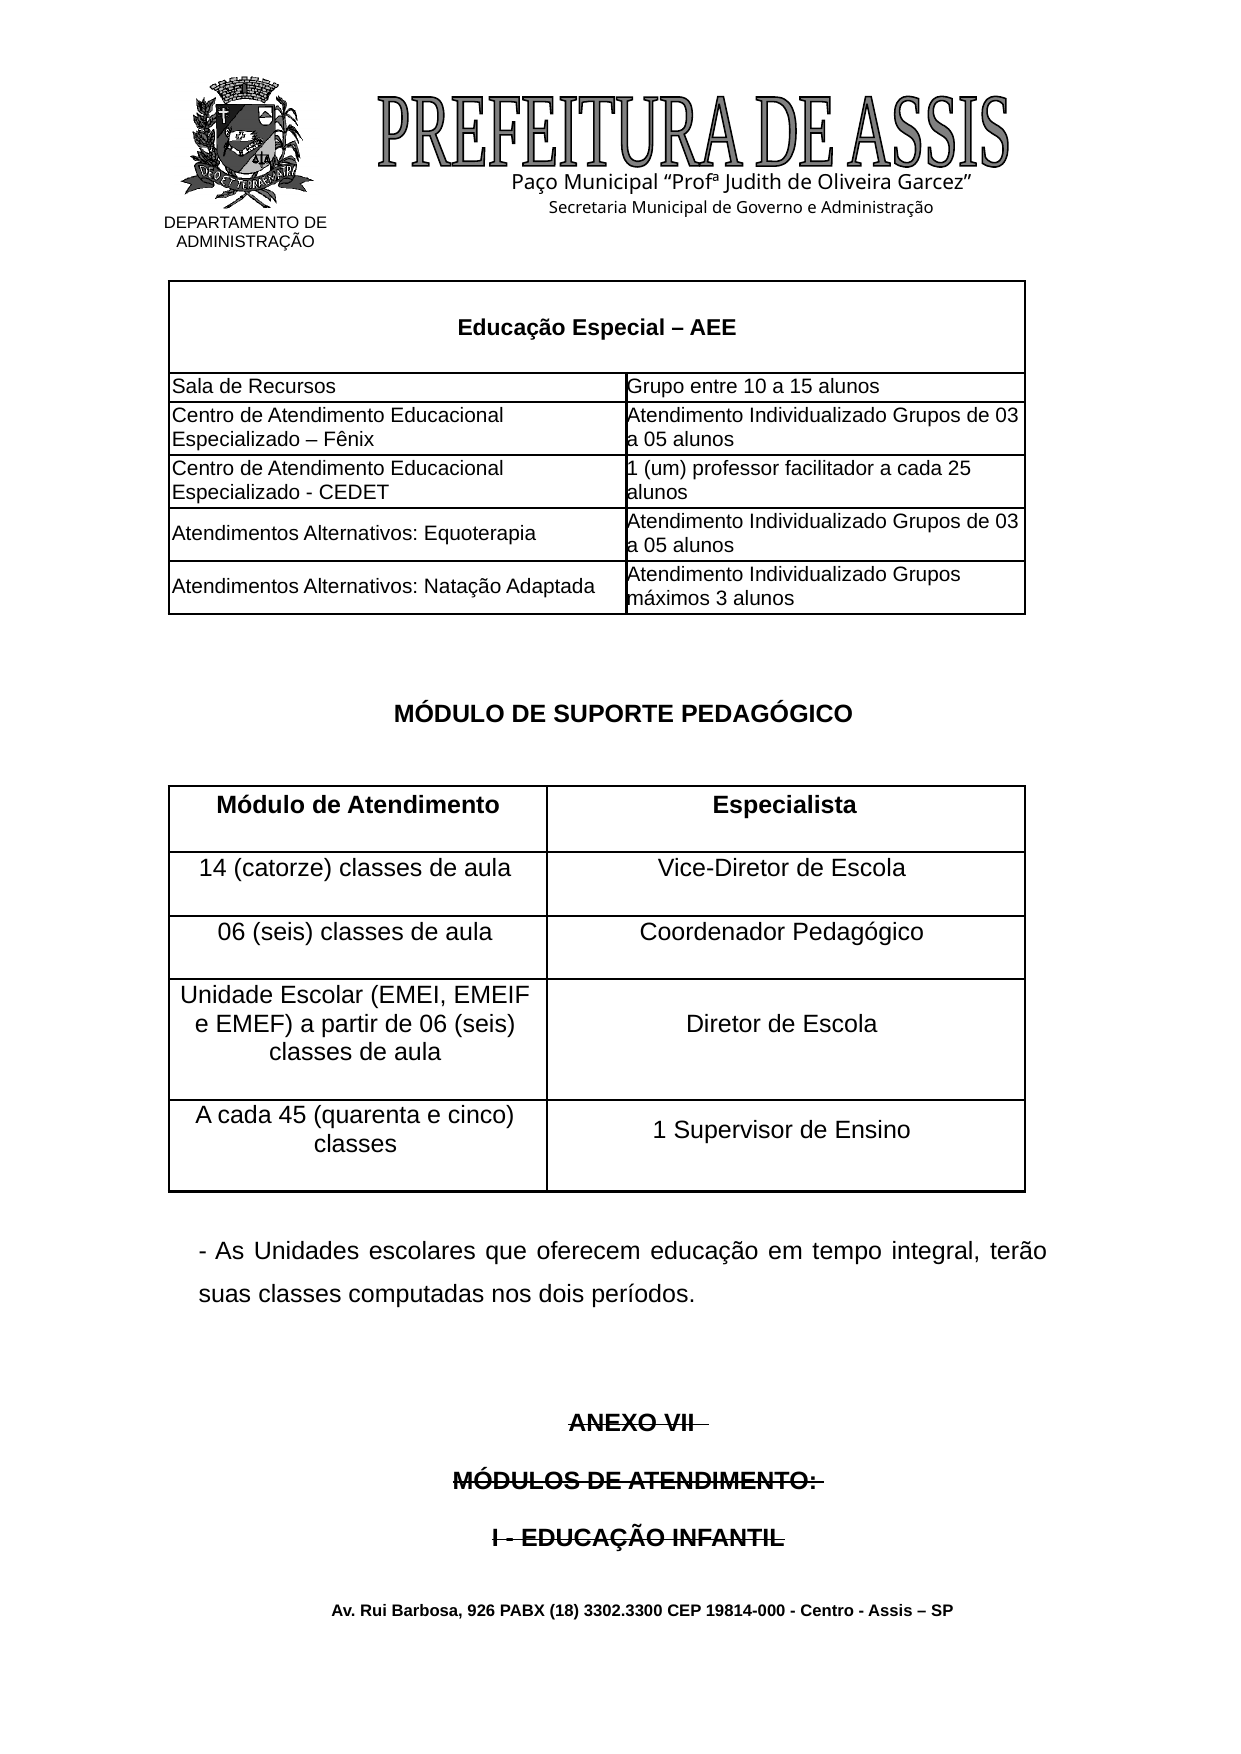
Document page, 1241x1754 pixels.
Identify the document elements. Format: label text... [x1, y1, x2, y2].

table_cell Vice-Diretor de Escola [548, 853, 1024, 914]
text - As Unidades escolares que oferecem educação em tempo integral, terão suas classes computadas nos dois períodos. [198, 1236, 1048, 1307]
table_cell Diretor de Escola [548, 980, 1024, 1098]
table_cell Atendimento Individualizado Grupos máximos 3 alunos [628, 562, 1024, 612]
table_cell A cada 45 (quarenta e cinco) classes [170, 1101, 546, 1190]
table_header Módulo de Atendimento [170, 787, 546, 851]
table_cell Sala de Recursos [170, 374, 625, 401]
table_header Especialista [548, 787, 1024, 851]
text MÓDULO DE SUPORTE PEDAGÓGICO [198, 699, 1048, 728]
table_cell 14 (catorze) classes de aula [170, 853, 546, 914]
table_cell 06 (seis) classes de aula [170, 917, 546, 978]
text I - EDUCAÇÃO INFANTIL [169, 1523, 1107, 1552]
table_cell Atendimentos Alternativos: Natação Adaptada [170, 562, 625, 612]
table_cell Atendimento Individualizado Grupos de 03 a 05 alunos [628, 509, 1024, 559]
text MÓDULOS DE ATENDIMENTO: [169, 1466, 1107, 1494]
text ANEXO VII [169, 1408, 1107, 1437]
table_cell Centro de Atendimento Educacional Especializado - CEDET [170, 456, 625, 507]
table_cell Centro de Atendimento Educacional Especializado – Fênix [170, 403, 625, 454]
table_header Educação Especial – AEE [170, 282, 1024, 372]
table_cell 1 Supervisor de Ensino [548, 1101, 1024, 1190]
table_cell 1 (um) professor facilitador a cada 25 alunos [628, 456, 1024, 507]
table_cell Atendimentos Alternativos: Equoterapia [170, 509, 625, 559]
table_cell Grupo entre 10 a 15 alunos [628, 374, 1024, 401]
table_cell Atendimento Individualizado Grupos de 03 a 05 alunos [628, 403, 1024, 454]
table_cell Unidade Escolar (EMEI, EMEIF e EMEF) a partir de 06 (seis) classes de aula [170, 980, 546, 1098]
table_cell Coordenador Pedagógico [548, 917, 1024, 978]
